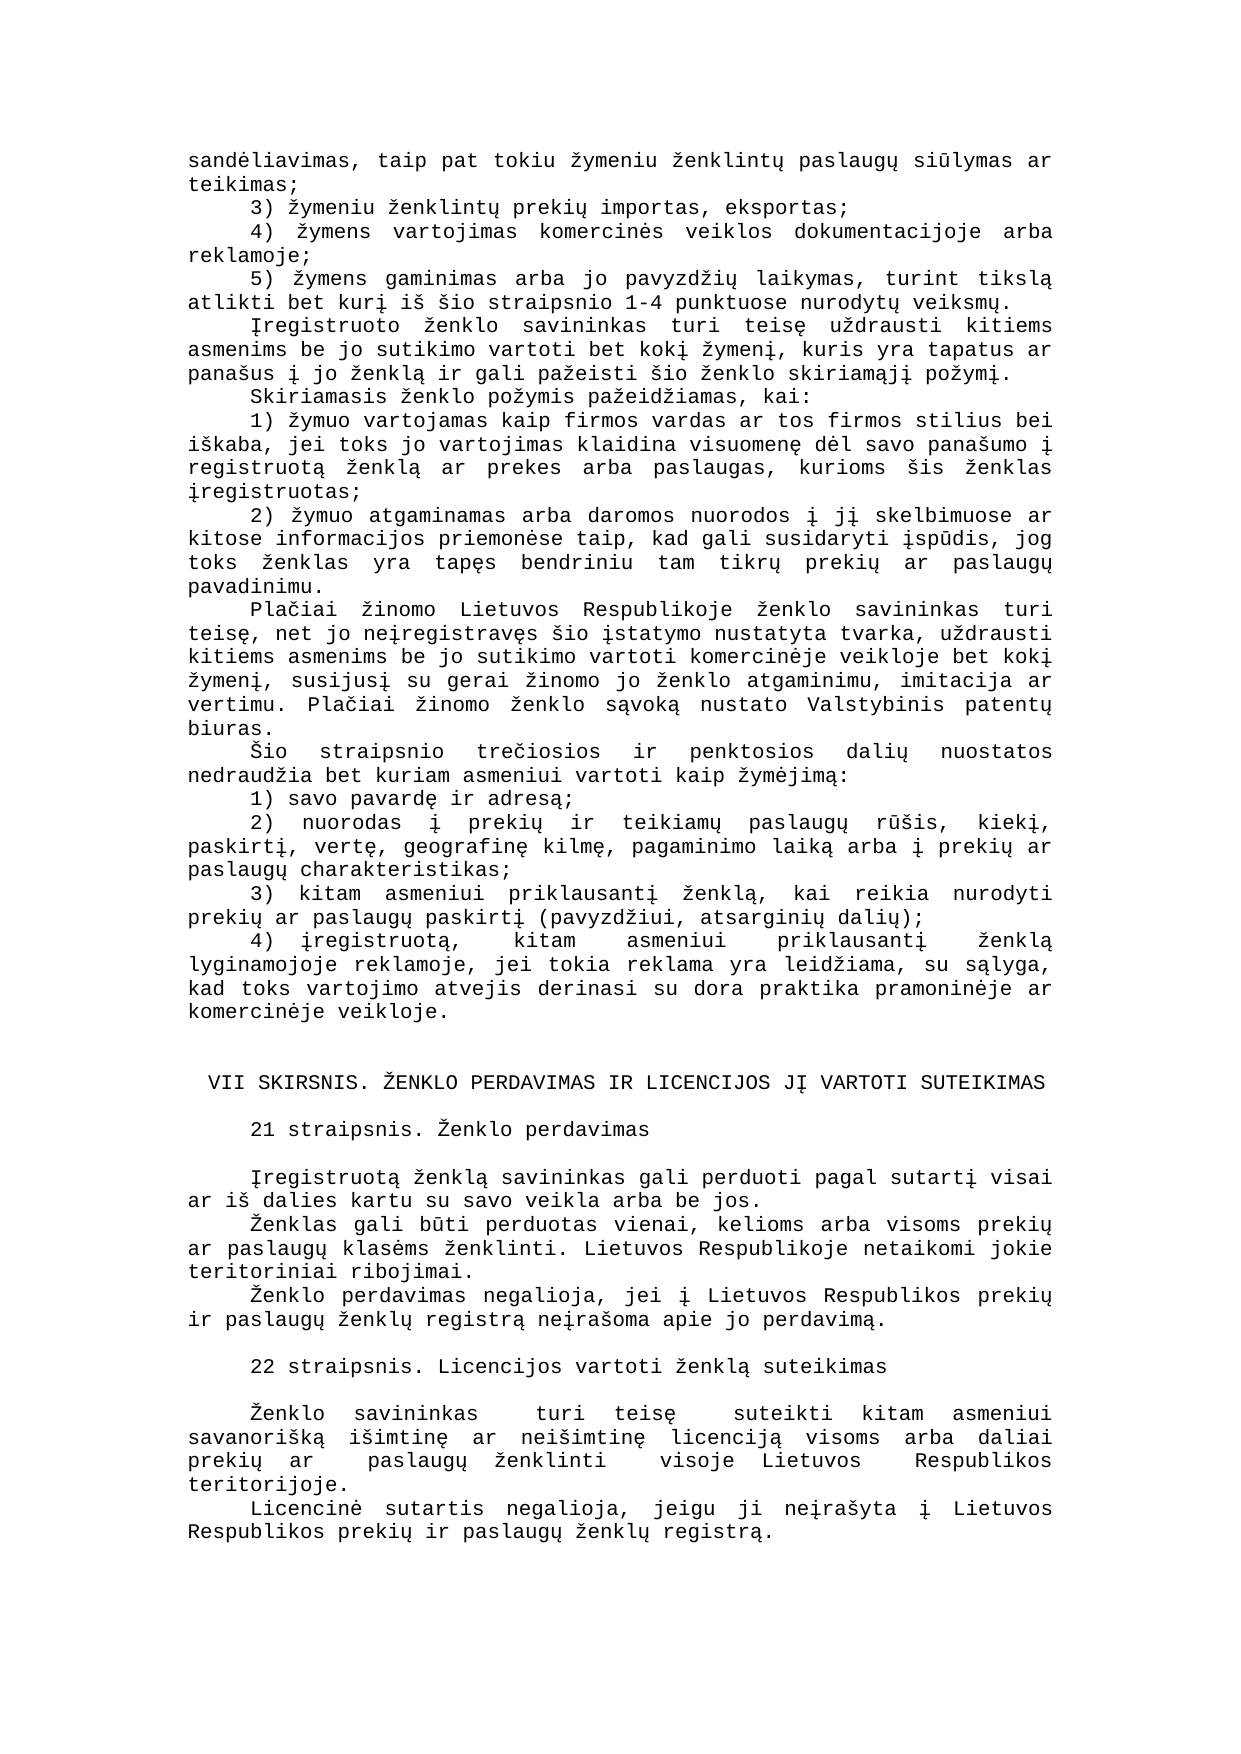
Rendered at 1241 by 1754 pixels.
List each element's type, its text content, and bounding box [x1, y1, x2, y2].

text Ženklo perdavimas negalioja, jei į Lietuvos Respublikos prekių ir paslaugų ženklų registrą neįrašoma apie jo perdavimą. [187, 1285, 1053, 1332]
text 1) savo pavardę ir adresą; [187, 788, 1053, 812]
text 1) žymuo vartojamas kaip firmos vardas ar tos firmos stilius bei iškaba, jei toks jo vartojimas klaidina visuomenę dėl savo panašumo į registruotą ženklą ar prekes arba paslaugas, kurioms šis ženklas įregistruotas; [187, 410, 1053, 505]
text Skiriamasis ženklo požymis pažeidžiamas, kai: [187, 386, 1053, 410]
text Ženklas gali būti perduotas vienai, kelioms arba visoms prekių ar paslaugų klasėms ženklinti. Lietuvos Respublikoje netaikomi jokie teritoriniai ribojimai. [187, 1214, 1053, 1285]
text 22 straipsnis. Licencijos vartoti ženklą suteikimas [187, 1356, 1053, 1379]
text Ženklo savininkas turi teisę suteikti kitam asmeniui savanorišką išimtinę ar neišimtinę licenciją visoms arba daliai prekių ar paslaugų ženklinti visoje Lietuvos Respublikos teritorijoje. [187, 1403, 1053, 1498]
text 4) įregistruotą, kitam asmeniui priklausantį ženklą lyginamojoje reklamoje, jei tokia reklama yra leidžiama, su sąlyga, kad toks vartojimo atvejis derinasi su dora praktika pramoninėje ar komercinėje veikloje. [187, 930, 1053, 1025]
text Plačiai žinomo Lietuvos Respublikoje ženklo savininkas turi teisę, net jo neįregistravęs šio įstatymo nustatyta tvarka, uždrausti kitiems asmenims be jo sutikimo vartoti komercinėje veikloje bet kokį žymenį, susijusį su gerai žinomo jo ženklo atgaminimu, imitacija ar vertimu. Plačiai žinomo ženklo sąvoką nustato Valstybinis patentų biuras. [187, 599, 1053, 741]
text 2) nuorodas į prekių ir teikiamų paslaugų rūšis, kiekį, paskirtį, vertę, geografinę kilmę, pagaminimo laiką arba į prekių ar paslaugų charakteristikas; [187, 812, 1053, 883]
text Įregistruoto ženklo savininkas turi teisę uždrausti kitiems asmenims be jo sutikimo vartoti bet kokį žymenį, kuris yra tapatus ar panašus į jo ženklą ir gali pažeisti šio ženklo skiriamąjį požymį. [187, 316, 1053, 386]
text 2) žymuo atgaminamas arba daromos nuorodos į jį skelbimuose ar kitose informacijos priemonėse taip, kad gali susidaryti įspūdis, jog toks ženklas yra tapęs bendriniu tam tikrų prekių ar paslaugų pavadinimu. [187, 505, 1053, 599]
text Įregistruotą ženklą savininkas gali perduoti pagal sutartį visai ar iš dalies kartu su savo veikla arba be jos. [187, 1167, 1053, 1214]
text 4) žymens vartojimas komercinės veiklos dokumentacijoje arba reklamoje; [187, 221, 1053, 268]
text sandėliavimas, taip pat tokiu žymeniu ženklintų paslaugų siūlymas ar teikimas; [187, 150, 1053, 197]
text 21 straipsnis. Ženklo perdavimas [187, 1119, 1053, 1143]
text 5) žymens gaminimas arba jo pavyzdžių laikymas, turint tikslą atlikti bet kurį iš šio straipsnio 1-4 punktuose nurodytų veiksmų. [187, 268, 1053, 316]
text Šio straipsnio trečiosios ir penktosios dalių nuostatos nedraudžia bet kuriam asmeniui vartoti kaip žymėjimą: [187, 741, 1053, 788]
text 3) kitam asmeniui priklausantį ženklą, kai reikia nurodyti prekių ar paslaugų paskirtį (pavyzdžiui, atsarginių dalių); [187, 883, 1053, 930]
text Licencinė sutartis negalioja, jeigu ji neįrašyta į Lietuvos Respublikos prekių ir paslaugų ženklų registrą. [187, 1498, 1053, 1545]
text 3) žymeniu ženklintų prekių importas, eksportas; [187, 197, 1053, 221]
text VII SKIRSNIS. ŽENKLO PERDAVIMAS IR LICENCIJOS JĮ VARTOTI SUTEIKIMAS [187, 1072, 1053, 1096]
